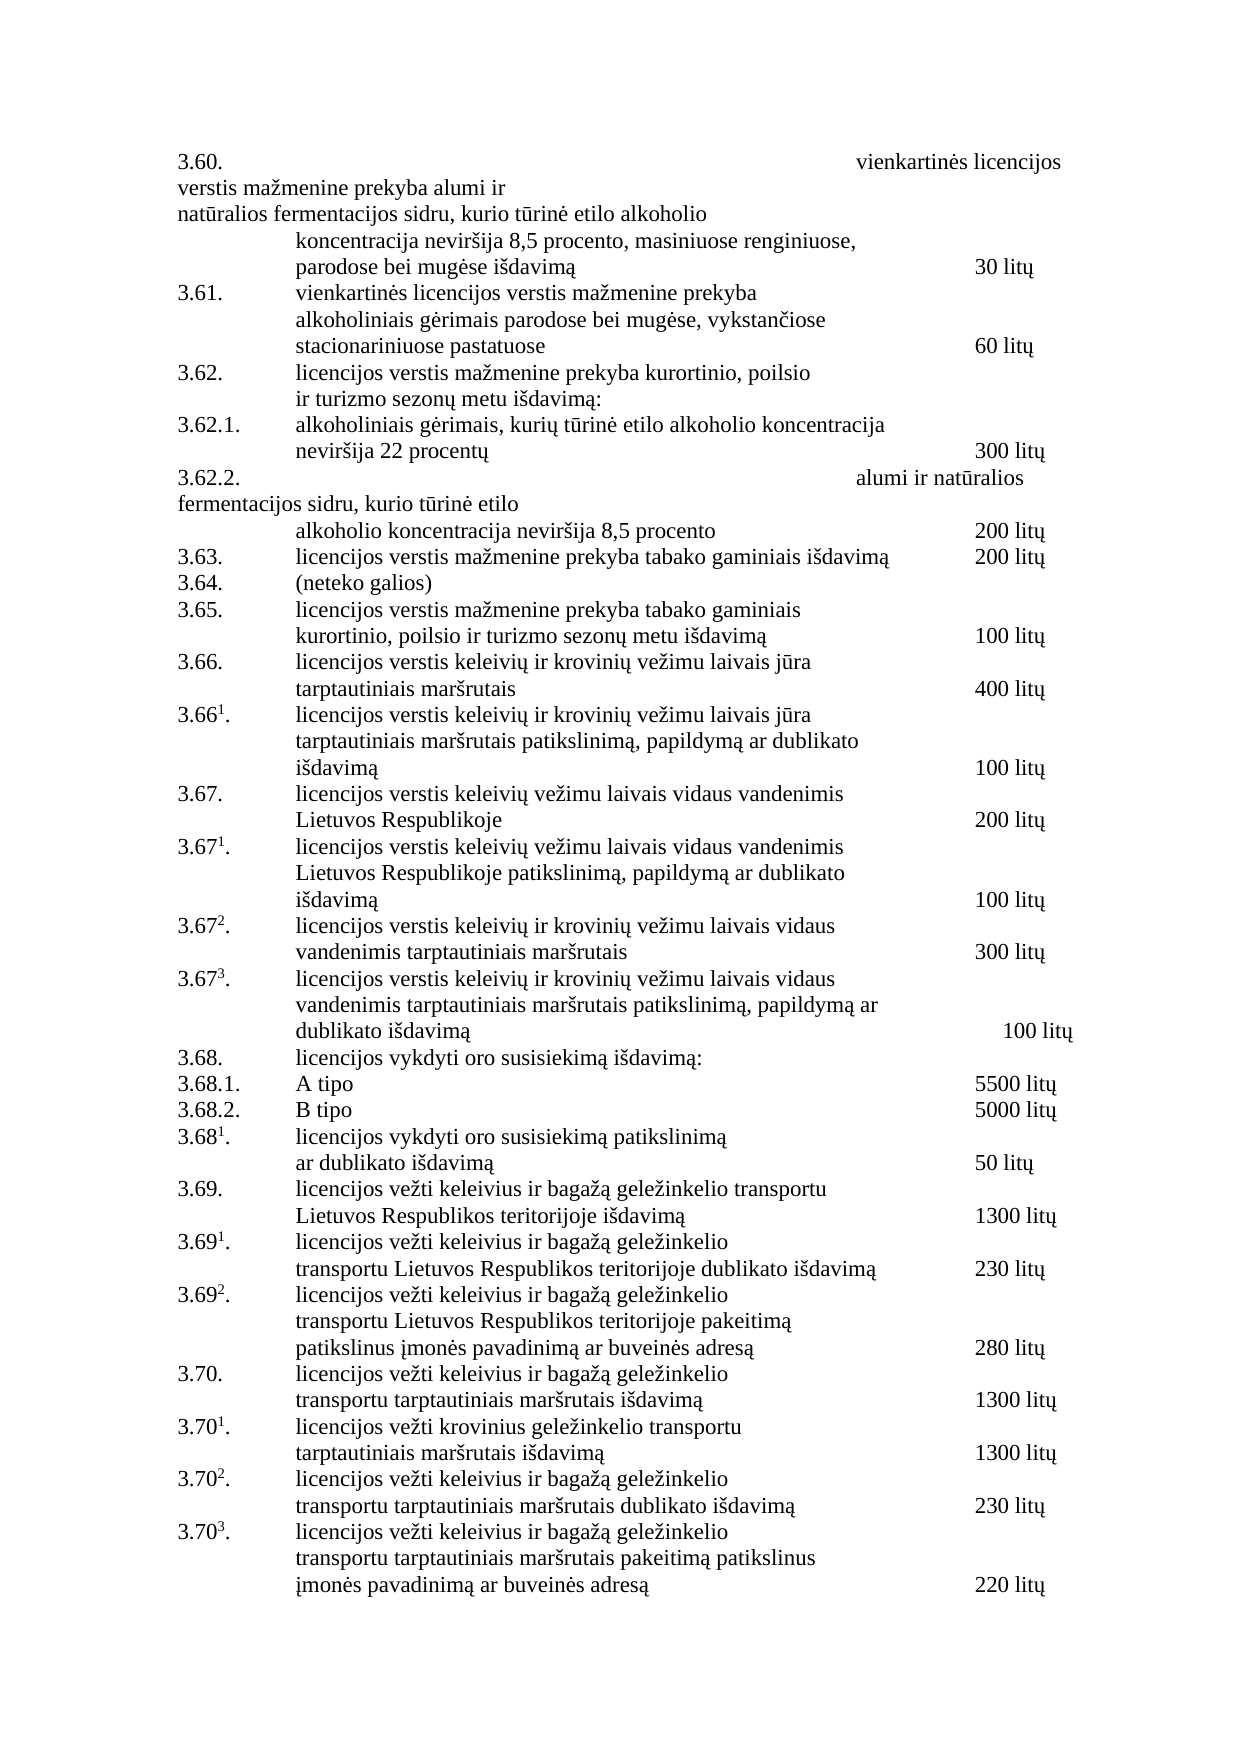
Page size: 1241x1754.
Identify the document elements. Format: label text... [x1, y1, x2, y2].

text patikslinus įmonės pavadinimą ar buveinės adresą 280 litų [295, 1334, 1122, 1360]
text transportu Lietuvos Respublikos teritorijoje dublikato išdavimą 230 litų [177, 1254, 1122, 1281]
text 3.66. licencijos verstis keleivių ir krovinių vežimu laivais jūra [177, 648, 1122, 675]
text koncentracija neviršija 8,5 procento, masiniuose renginiuose, [177, 227, 1122, 253]
text transportu tarptautiniais maršrutais pakeitimą patikslinus [177, 1544, 1122, 1571]
text 3.692. licencijos vežti keleivius ir bagažą geležinkelio [177, 1281, 1122, 1307]
text įmonės pavadinimą ar buveinės adresą 220 litų [177, 1571, 1122, 1597]
text neviršija 22 procentų 300 litų [177, 438, 1122, 464]
text Lietuvos Respublikoje patikslinimą, papildymą ar dublikato [177, 859, 1122, 886]
text 3.68.1. A tipo 5500 litų [177, 1070, 1122, 1096]
text 3.63. licencijos verstis mažmenine prekyba tabako gaminiais išdavimą 200 litų [177, 543, 1122, 569]
list alumi ir natūralios fermentacijos sidru, kurio tūrinė etilo [177, 464, 1122, 517]
text 3.673. licencijos verstis keleivių ir krovinių vežimu laivais vidaus [177, 965, 1122, 991]
text 3.64. (neteko galios) [177, 569, 1122, 596]
text 3.691. licencijos vežti keleivius ir bagažą geležinkelio [177, 1228, 1122, 1254]
text 3.61. vienkartinės licencijos verstis mažmenine prekyba alkoholiniais gėrimais parodose bei mugėse, vykstančiose stacionariniuose pastatuose 60 litų [177, 279, 1122, 358]
text 3.702. licencijos vežti keleivius ir bagažą geležinkelio [177, 1465, 1122, 1492]
text 3.703. licencijos vežti keleivius ir bagažą geležinkelio [177, 1518, 1122, 1544]
text dublikato išdavimą 100 litų [177, 1017, 1122, 1044]
text Lietuvos Respublikoje 200 litų [177, 807, 1122, 833]
text išdavimą 100 litų [295, 754, 1122, 780]
text 3.68. licencijos vykdyti oro susisiekimą išdavimą: [177, 1044, 1122, 1070]
text 3.672. licencijos verstis keleivių ir krovinių vežimu laivais vidaus [177, 912, 1122, 938]
text transportu Lietuvos Respublikos teritorijoje pakeitimą [177, 1307, 1122, 1334]
text 3.70. licencijos vežti keleivius ir bagažą geležinkelio transportu tarptautiniais maršrutais išdavimą 1300 litų [177, 1360, 1122, 1413]
text 3.69. licencijos vežti keleivius ir bagažą geležinkelio transportu Lietuvos Respublikos teritorijoje išdavimą 1300 litų [177, 1176, 1122, 1228]
text 3.67. licencijos verstis keleivių vežimu laivais vidaus vandenimis [177, 780, 1122, 807]
text tarptautiniais maršrutais patikslinimą, papildymą ar dublikato [177, 727, 1122, 754]
text parodose bei mugėse išdavimą 30 litų [177, 253, 1122, 279]
text alkoholio koncentracija neviršija 8,5 procento 200 litų [177, 517, 1122, 543]
text 3.701. licencijos vežti krovinius geležinkelio transportu [177, 1413, 1122, 1439]
text 3.62. licencijos verstis mažmenine prekyba kurortinio, poilsio [177, 358, 1122, 385]
text ar dublikato išdavimą 50 litų [295, 1149, 1122, 1176]
list vienkartinės licencijos verstis mažmenine prekyba alumi ir natūralios fermentacijos sidru, kurio tūrinė etilo alkoholio [177, 148, 1122, 227]
text 3.661. licencijos verstis keleivių ir krovinių vežimu laivais jūra [177, 701, 1122, 727]
text 3.671. licencijos verstis keleivių vežimu laivais vidaus vandenimis [177, 833, 1122, 859]
text 3.681. licencijos vykdyti oro susisiekimą patikslinimą [177, 1123, 1122, 1149]
text vandenimis tarptautiniais maršrutais 300 litų [177, 938, 1122, 965]
text tarptautiniais maršrutais išdavimą 1300 litų [177, 1439, 1122, 1465]
text 3.65. licencijos verstis mažmenine prekyba tabako gaminiais kurortinio, poilsio ir turizmo sezonų metu išdavimą 100 litų [177, 596, 1122, 648]
text transportu tarptautiniais maršrutais dublikato išdavimą 230 litų [177, 1492, 1122, 1518]
text 3.68.2. B tipo 5000 litų [177, 1096, 1122, 1123]
text tarptautiniais maršrutais 400 litų [177, 675, 1122, 701]
text ir turizmo sezonų metu išdavimą: 3.62.1. alkoholiniais gėrimais, kurių tūrinė etilo alkoholio koncentracija [177, 385, 1122, 438]
text vandenimis tarptautiniais maršrutais patikslinimą, papildymą ar [177, 991, 1122, 1017]
text išdavimą 100 litų [177, 886, 1122, 912]
